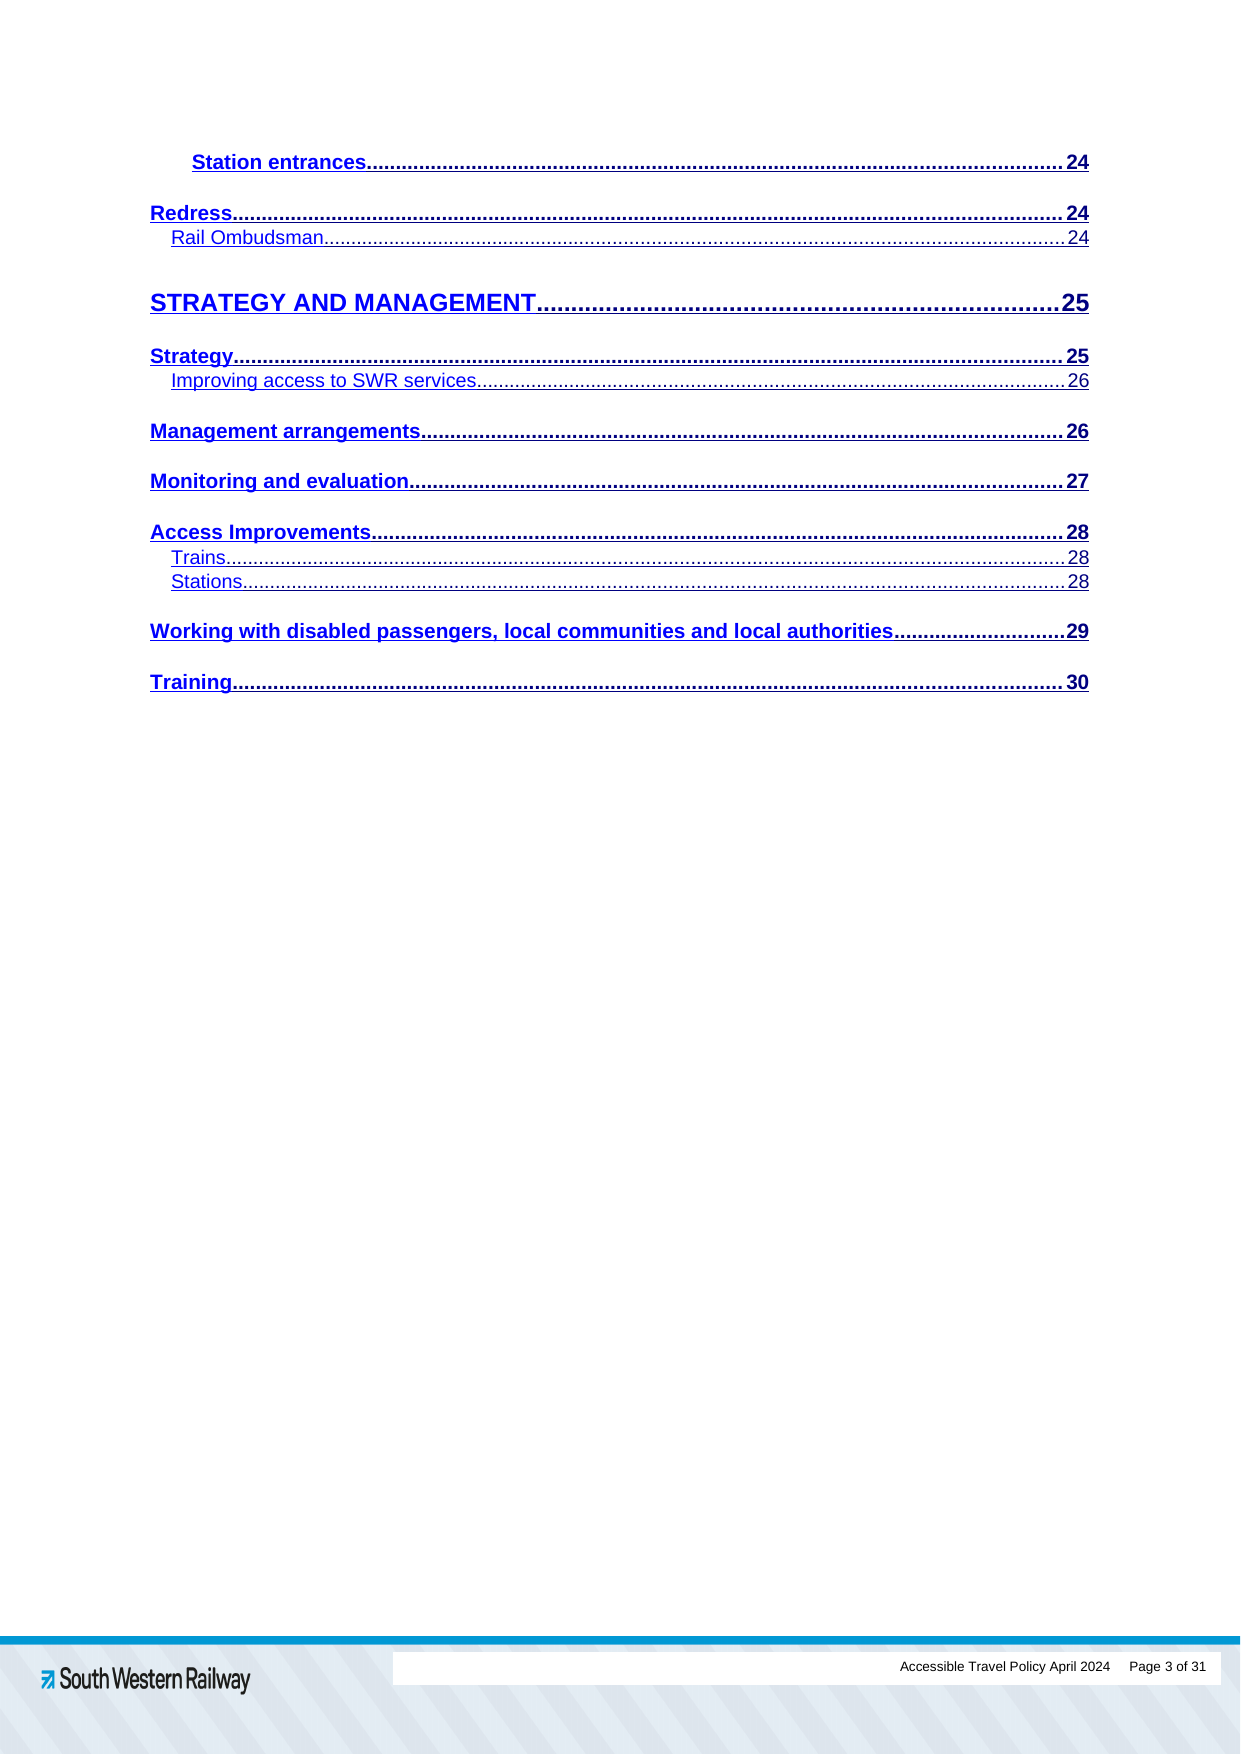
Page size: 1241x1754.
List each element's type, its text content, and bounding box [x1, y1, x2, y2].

text Redress 24 [150, 201, 1090, 224]
text Training 30 [150, 670, 1090, 694]
text Stations 28 [171, 570, 1090, 592]
text Improving access to SWR services 26 [171, 369, 1090, 392]
text Management arrangements 26 [150, 419, 1090, 443]
text Rail Ombudsman 24 [171, 226, 1090, 249]
text Access Improvements 28 [150, 520, 1090, 544]
text Monitoring and evaluation 27 [150, 469, 1090, 493]
text Strategy 25 [150, 344, 1090, 368]
text Working with disabled passengers, local communities and local authorities 29 [150, 619, 1090, 643]
text Station entrances 24 [192, 150, 1090, 174]
text Trains 28 [171, 546, 1090, 568]
text Strategy and Management 25 [150, 288, 1090, 317]
